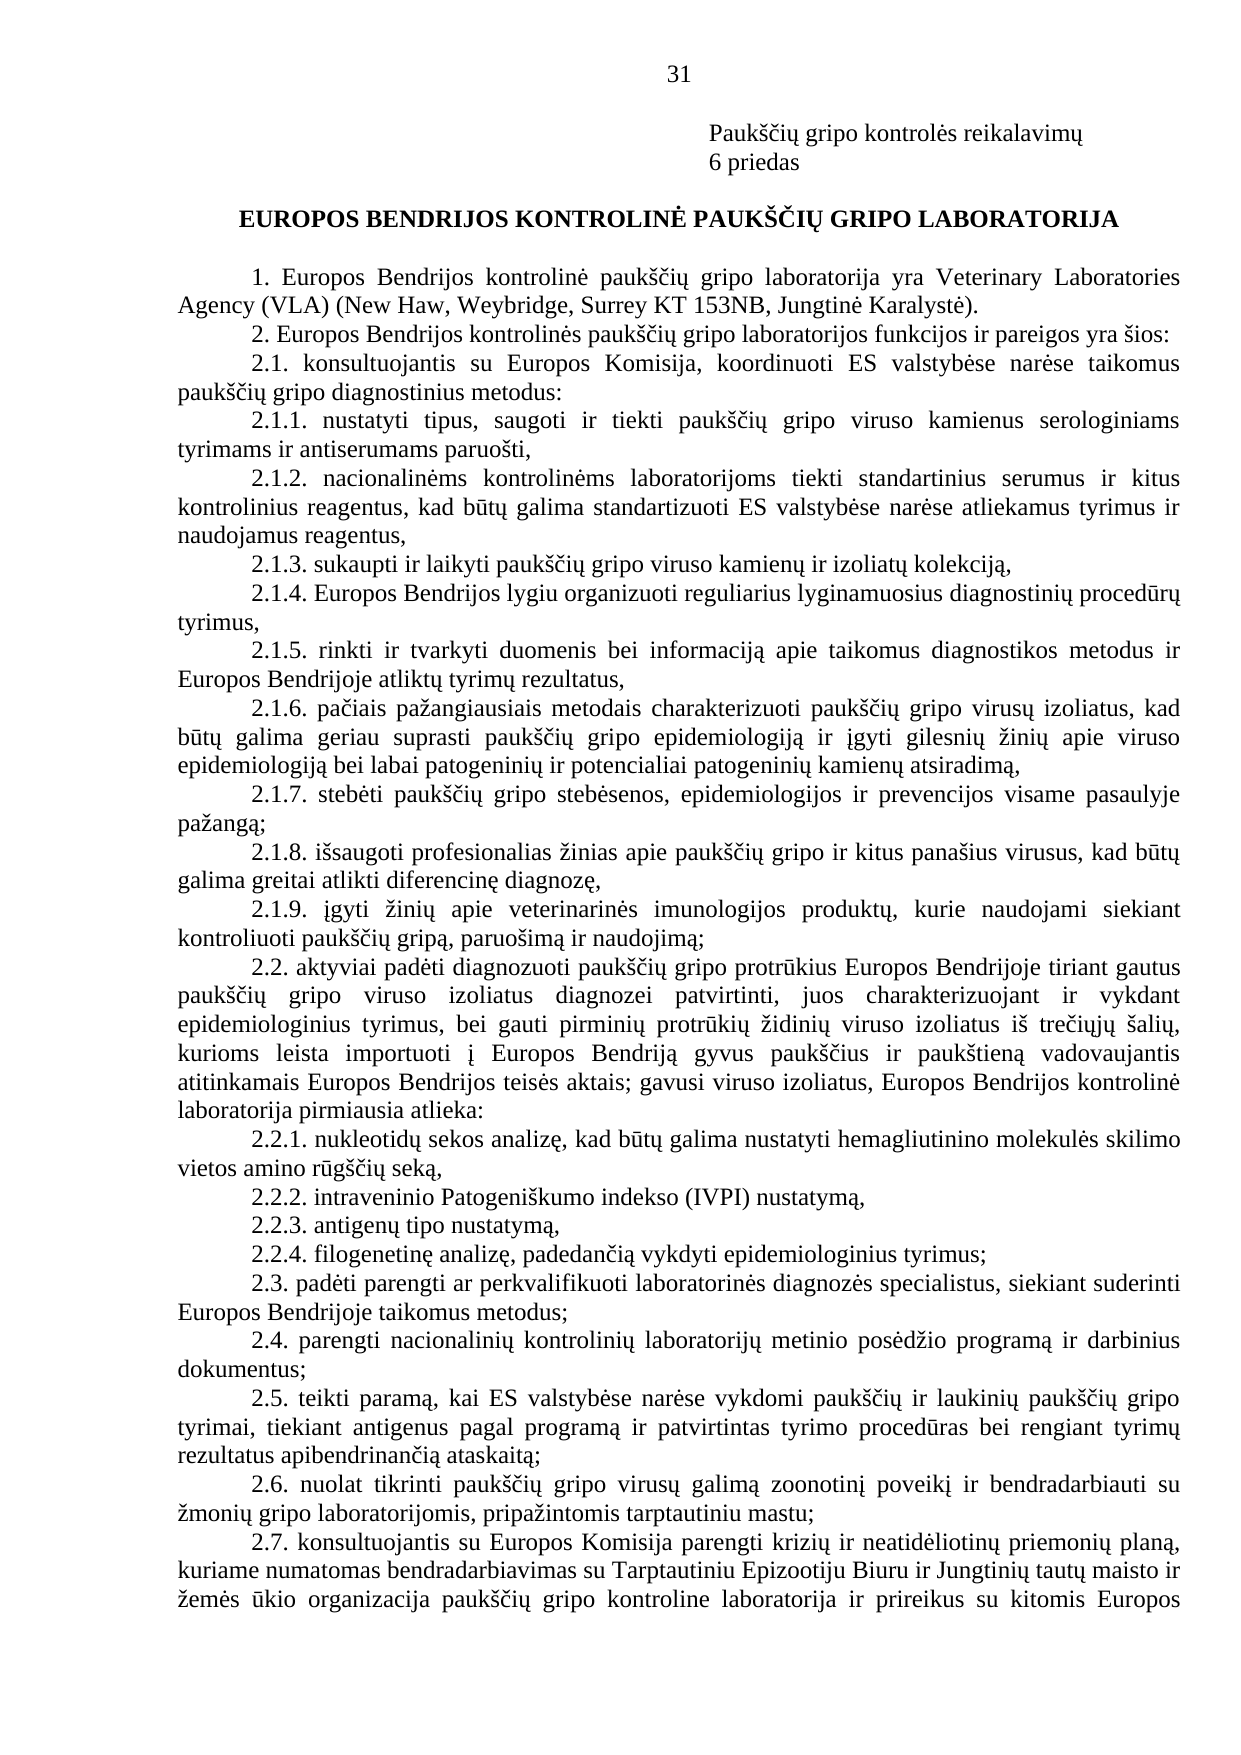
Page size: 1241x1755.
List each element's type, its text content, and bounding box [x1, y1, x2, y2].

text 2.1. konsultuojantis su Europos Komisija, koordinuoti ES valstybėse narėse taikomus paukščių gripo diagnostinius metodus: [177, 348, 1181, 406]
text 2.1.8. išsaugoti profesionalias žinias apie paukščių gripo ir kitus panašius virusus, kad būtų galima greitai atlikti diferencinę diagnozę, [177, 837, 1181, 894]
text 2.2.3. antigenų tipo nustatymą, [177, 1211, 1181, 1239]
text 2.1.2. nacionalinėms kontrolinėms laboratorijoms tiekti standartinius serumus ir kitus kontrolinius reagentus, kad būtų galima standartizuoti ES valstybėse narėse atliekamus tyrimus ir naudojamus reagentus, [177, 463, 1181, 549]
text 2.1.7. stebėti paukščių gripo stebėsenos, epidemiologijos ir prevencijos visame pasaulyje pažangą; [177, 779, 1181, 837]
text 1. Europos Bendrijos kontrolinė paukščių gripo laboratorija yra Veterinary Laboratories Agency (VLA) (New Haw, Weybridge, Surrey KT 153NB, Jungtinė Karalystė). [177, 262, 1181, 319]
text 2.5. teikti paramą, kai ES valstybėse narėse vykdomi paukščių ir laukinių paukščių gripo tyrimai, tiekiant antigenus pagal programą ir patvirtintas tyrimo procedūras bei rengiant tyrimų rezultatus apibendrinančią ataskaitą; [177, 1383, 1181, 1469]
text EUROPOS BENDRIJOS KONTROLINĖ PAUKŠČIŲ GRIPO LABORATORIJA [177, 204, 1181, 233]
text 2.6. nuolat tikrinti paukščių gripo virusų galimą zoonotinį poveikį ir bendradarbiauti su žmonių gripo laboratorijomis, pripažintomis tarptautiniu mastu; [177, 1469, 1181, 1527]
text 2.2.2. intraveninio Patogeniškumo indekso (IVPI) nustatymą, [177, 1182, 1181, 1211]
text 2.1.5. rinkti ir tvarkyti duomenis bei informaciją apie taikomus diagnostikos metodus ir Europos Bendrijoje atliktų tyrimų rezultatus, [177, 636, 1181, 693]
text 2.2. aktyviai padėti diagnozuoti paukščių gripo protrūkius Europos Bendrijoje tiriant gautus paukščių gripo viruso izoliatus diagnozei patvirtinti, juos charakterizuojant ir vykdant epidemiologinius tyrimus, bei gauti pirminių protrūkių židinių viruso izoliatus iš trečiųjų šalių, kurioms leista importuoti į Europos Bendriją gyvus paukščius ir paukštieną vadovaujantis atitinkamais Europos Bendrijos teisės aktais; gavusi viruso izoliatus, Europos Bendrijos kontrolinė laboratorija pirmiausia atlieka: [177, 952, 1181, 1124]
text 2.1.1. nustatyti tipus, saugoti ir tiekti paukščių gripo viruso kamienus serologiniams tyrimams ir antiserumams paruošti, [177, 406, 1181, 463]
text 2.1.9. įgyti žinių apie veterinarinės imunologijos produktų, kurie naudojami siekiant kontroliuoti paukščių gripą, paruošimą ir naudojimą; [177, 894, 1181, 952]
text 6 priedas [177, 147, 1181, 176]
text 2.4. parengti nacionalinių kontrolinių laboratorijų metinio posėdžio programą ir darbinius dokumentus; [177, 1326, 1181, 1383]
text Paukščių gripo kontrolės reikalavimų [709, 118, 1181, 147]
text 2.3. padėti parengti ar perkvalifikuoti laboratorinės diagnozės specialistus, siekiant suderinti Europos Bendrijoje taikomus metodus; [177, 1268, 1181, 1326]
text 2.2.4. filogenetinę analizę, padedančią vykdyti epidemiologinius tyrimus; [177, 1239, 1181, 1268]
text 2.7. konsultuojantis su Europos Komisija parengti krizių ir neatidėliotinų priemonių planą, kuriame numatomas bendradarbiavimas su Tarptautiniu Epizootiju Biuru ir Jungtinių tautų maisto ir žemės ūkio organizacija paukščių gripo kontroline laboratorija ir prireikus su kitomis Europos [177, 1527, 1181, 1613]
text 2. Europos Bendrijos kontrolinės paukščių gripo laboratorijos funkcijos ir pareigos yra šios: [177, 319, 1181, 348]
text 2.1.4. Europos Bendrijos lygiu organizuoti reguliarius lyginamuosius diagnostinių procedūrų tyrimus, [177, 578, 1181, 636]
text 2.1.6. pačiais pažangiausiais metodais charakterizuoti paukščių gripo virusų izoliatus, kad būtų galima geriau suprasti paukščių gripo epidemiologiją ir įgyti gilesnių žinių apie viruso epidemiologiją bei labai patogeninių ir potencialiai patogeninių kamienų atsiradimą, [177, 693, 1181, 779]
text 2.2.1. nukleotidų sekos analizę, kad būtų galima nustatyti hemagliutinino molekulės skilimo vietos amino rūgščių seką, [177, 1124, 1181, 1182]
text 2.1.3. sukaupti ir laikyti paukščių gripo viruso kamienų ir izoliatų kolekciją, [177, 549, 1181, 578]
